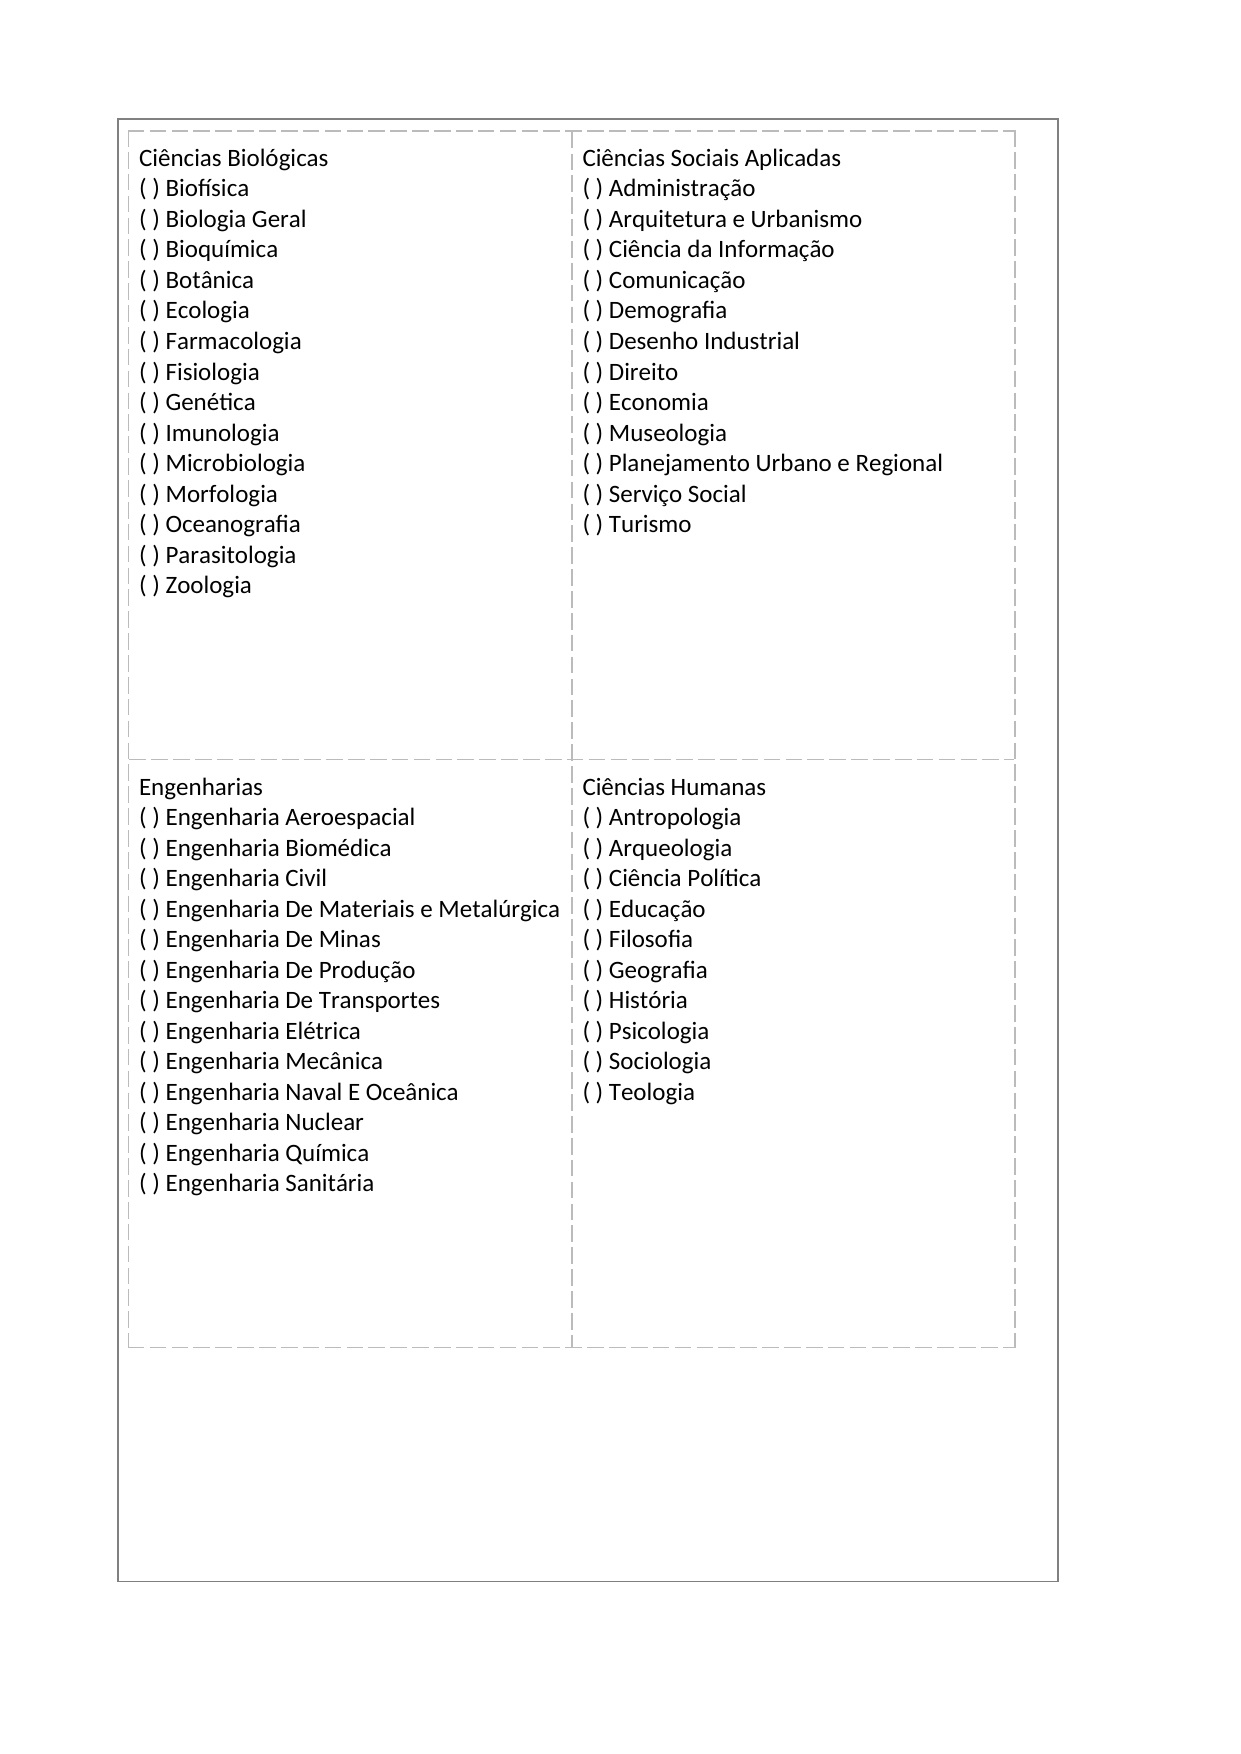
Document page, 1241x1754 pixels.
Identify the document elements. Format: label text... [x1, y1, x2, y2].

table_cell Ciências Biológicas ( ) Biofísica ( ) Biologia Geral ( ) Bioquímica ( ) Botânica ( ) Ecologia ( ) Farmacologia ( ) Fisiologia ( ) Genética ( ) Imunologia ( ) Microbiologia ( ) Morfologia ( ) Oceanografia ( ) Parasitologia ( ) Zoologia [129, 130, 572, 759]
table_cell Ciências Sociais Aplicadas ( ) Administração ( ) Arquitetura e Urbanismo ( ) Ciência da Informação ( ) Comunicação ( ) Demografia ( ) Desenho Industrial ( ) Direito ( ) Economia ( ) Museologia ( ) Planejamento Urbano e Regional ( ) Serviço Social ( ) Turismo [572, 130, 1015, 759]
table_cell [119, 120, 1057, 1581]
table_cell Ciências Humanas ( ) Antropologia ( ) Arqueologia ( ) Ciência Política ( ) Educação ( ) Filosofia ( ) Geografia ( ) História ( ) Psicologia ( ) Sociologia ( ) Teologia [572, 759, 1015, 1347]
table_cell Engenharias ( ) Engenharia Aeroespacial ( ) Engenharia Biomédica ( ) Engenharia Civil ( ) Engenharia De Materiais e Metalúrgica ( ) Engenharia De Minas ( ) Engenharia De Produção ( ) Engenharia De Transportes ( ) Engenharia Elétrica ( ) Engenharia Mecânica ( ) Engenharia Naval E Oceânica ( ) Engenharia Nuclear ( ) Engenharia Química ( ) Engenharia Sanitária [129, 759, 572, 1347]
